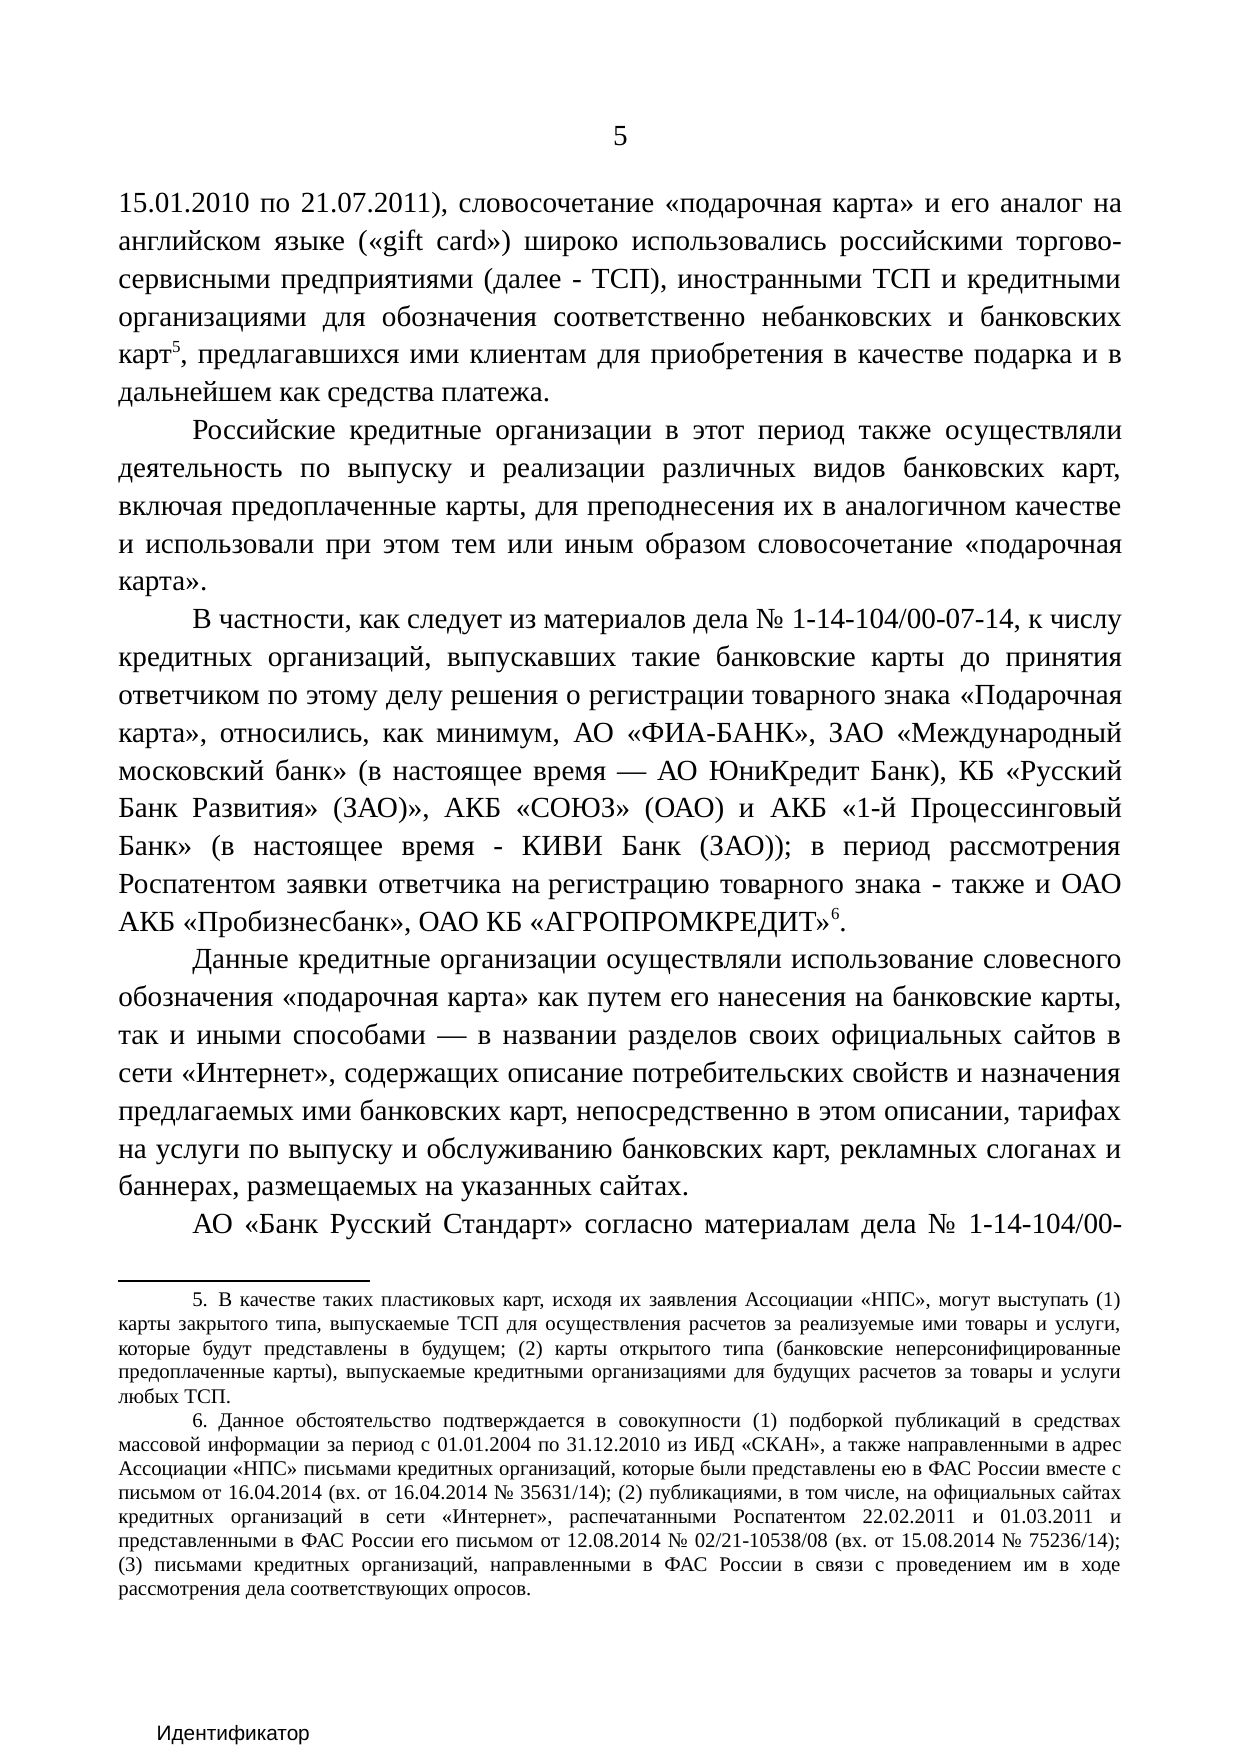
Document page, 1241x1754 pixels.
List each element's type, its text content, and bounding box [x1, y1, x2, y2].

text Российские кредитные организации в этот период также осуществляли деятельность по выпуску и реализации различных видов банковских карт, включая предоплаченные карты, для преподнесения их в аналогичном качестве и использовали при этом тем или иным образом словосочетание «подарочная карта». [118, 408, 1122, 597]
text АО «Банк Русский Стандарт» согласно материалам дела № 1-14-104/00- [118, 1202, 1122, 1240]
text В частности, как следует из материалов дела № 1-14-104/00-07-14, к числу кредитных организаций, выпускавших такие банковские карты до принятия ответчиком по этому делу решения о регистрации товарного знака «Подарочная карта», относились, как минимум, АО «ФИА-БАНК», ЗАО «Международный московский банк» (в настоящее время — АО ЮниКредит Банк), КБ «Русский Банк Развития» (ЗАО)», АКБ «СОЮЗ» (ОАО) и АКБ «1-й Процессинговый Банк» (в настоящее время - КИВИ Банк (ЗАО)); в период рассмотрения Роспатентом заявки ответчика на регистрацию товарного знака - также и ОАО АКБ «Пробизнесбанк», ОАО КБ «АГРОПРОМКРЕДИТ». [118, 597, 1122, 937]
text . В качестве таких пластиковых карт, исходя их заявления Ассоциации «НПС», могут выступать (1) карты закрытого типа, выпускаемые ТСП для осуществления расчетов за реализуемые ими товары и услуги, которые будут представлены в будущем; (2) карты открытого типа (банковские неперсонифицированные предоплаченные карты), выпускаемые кредитными организациями для будущих расчетов за товары и услуги любых ТСП. [118, 1287, 1122, 1408]
text 15.01.2010 по 21.07.2011), словосочетание «подарочная карта» и его аналог на английском языке («gift card») широко использовались российскими торгово-сервисными предприятиями (далее - ТСП), иностранными ТСП и кредитными организациями для обозначения соответственно небанковских и банковских карт, предлагавшихся ими клиентам для приобретения в качестве подарка и в дальнейшем как средства платежа. [118, 181, 1122, 408]
text . Данное обстоятельство подтверждается в совокупности (1) подборкой публикаций в средствах массовой информации за период с 01.01.2004 по 31.12.2010 из ИБД «СКАН», а также направленными в адрес Ассоциации «НПС» письмами кредитных организаций, которые были представлены ею в ФАС России вместе с письмом от 16.04.2014 (вх. от 16.04.2014 № 35631/14); (2) публикациями, в том числе, на официальных сайтах кредитных организаций в сети «Интернет», распечатанными Роспатентом 22.02.2011 и 01.03.2011 и представленными в ФАС России его письмом от 12.08.2014 № 02/21-10538/08 (вх. от 15.08.2014 № 75236/14); (3) письмами кредитных организаций, направленными в ФАС России в связи с проведением им в ходе рассмотрения дела соответствующих опросов. [118, 1408, 1122, 1600]
text Данные кредитные организации осуществляли использование словесного обозначения «подарочная карта» как путем его нанесения на банковские карты, так и иными способами — в названии разделов своих официальных сайтов в сети «Интернет», содержащих описание потребительских свойств и назначения предлагаемых ими банковских карт, непосредственно в этом описании, тарифах на услуги по выпуску и обслуживанию банковских карт, рекламных слоганах и баннерах, размещаемых на указанных сайтах. [118, 937, 1122, 1202]
